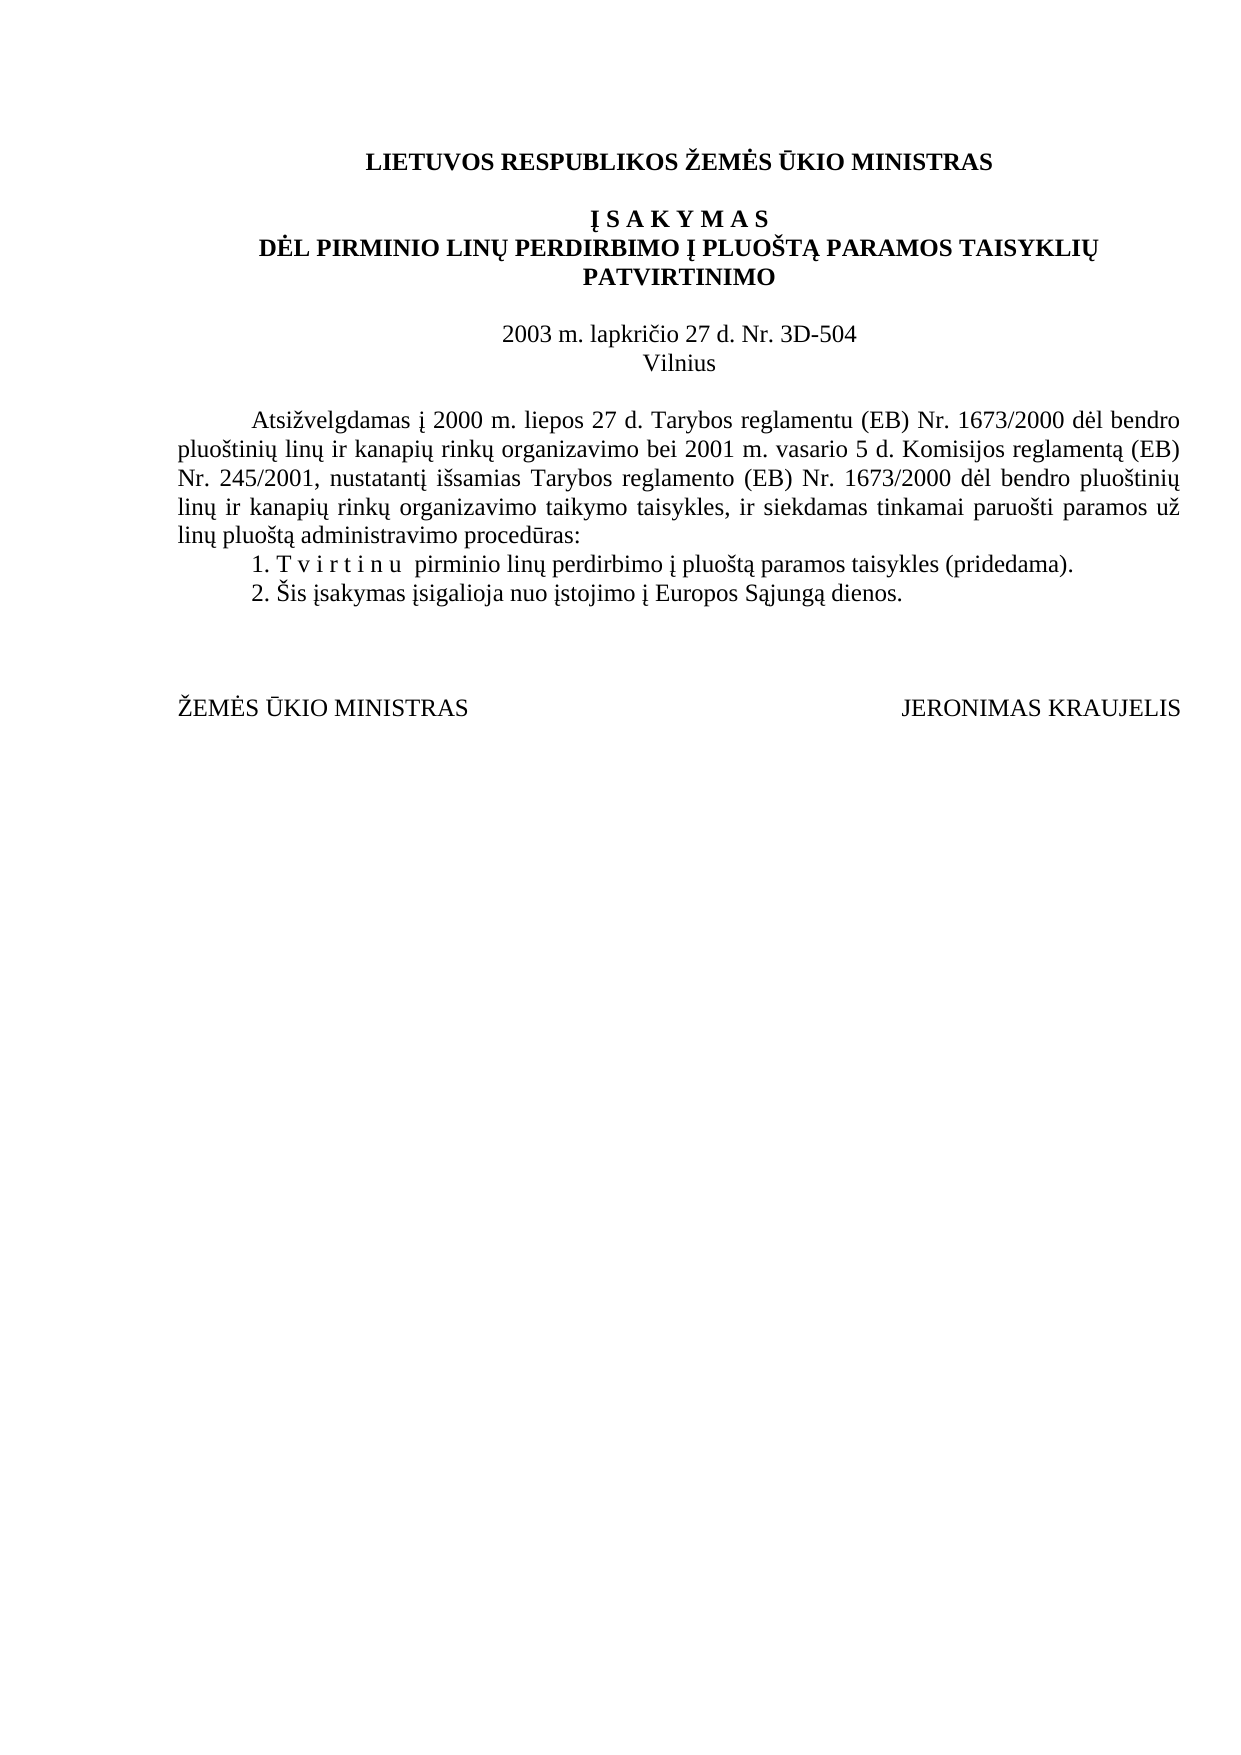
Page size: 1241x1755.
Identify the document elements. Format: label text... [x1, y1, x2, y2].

text Atsižvelgdamas į 2000 m. liepos 27 d. Tarybos reglamentu (EB) Nr. 1673/2000 dėl bendro pluoštinių linų ir kanapių rinkų organizavimo bei 2001 m. vasario 5 d. Komisijos reglamentą (EB) Nr. 245/2001, nustatantį išsamias Tarybos reglamento (EB) Nr. 1673/2000 dėl bendro pluoštinių linų ir kanapių rinkų organizavimo taikymo taisykles, ir siekdamas tinkamai paruošti paramos už linų pluoštą administravimo procedūras: [177, 406, 1181, 549]
text 2. Šis įsakymas įsigalioja nuo įstojimo į Europos Sąjungą dienos. [177, 578, 1181, 607]
text 2003 m. lapkričio 27 d. Nr. 3D-504 [177, 319, 1181, 348]
text Vilnius [177, 348, 1181, 377]
text ŽEMĖS ŪKIO MINISTRAS JERONIMAS KRAUJELIS [177, 693, 1181, 722]
text LIETUVOS RESPUBLIKOS ŽEMĖS ŪKIO MINISTRAS [177, 147, 1181, 176]
text Į S A K Y M A S [177, 204, 1181, 233]
text 1. Tvirtinu pirminio linų perdirbimo į pluoštą paramos taisykles (pridedama). [177, 549, 1181, 578]
text DĖL PIRMINIO LINŲ PERDIRBIMO Į PLUOŠTĄ PARAMOS TAISYKLIŲ PATVIRTINIMO [177, 233, 1181, 291]
